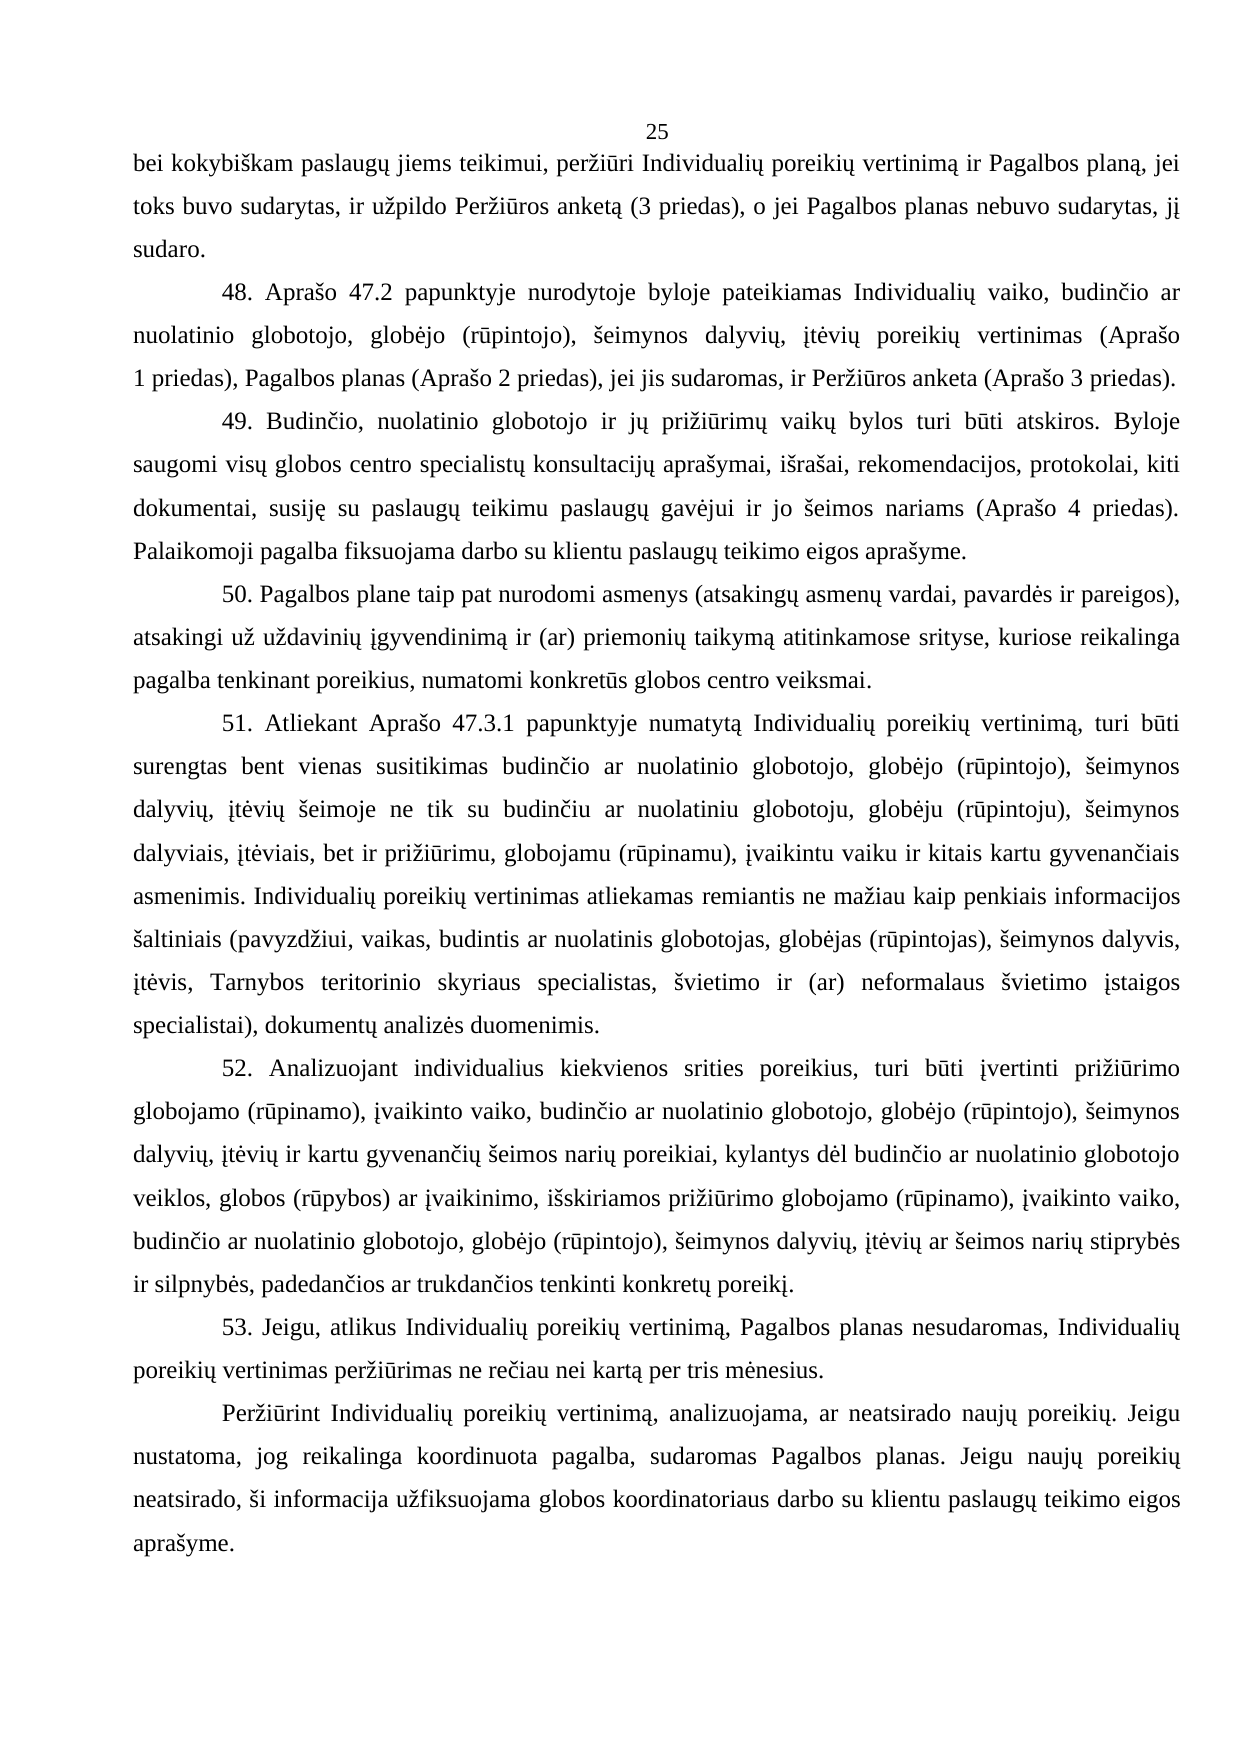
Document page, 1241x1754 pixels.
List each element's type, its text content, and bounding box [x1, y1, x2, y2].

text bei kokybiškam paslaugų jiems teikimui, peržiūri Individualių poreikių vertinimą ir Pagalbos planą, jei toks buvo sudarytas, ir užpildo Peržiūros anketą (3 priedas), o jei Pagalbos planas nebuvo sudarytas, jį sudaro. [133, 148, 1181, 263]
text 53. Jeigu, atlikus Individualių poreikių vertinimą, Pagalbos planas nesudaromas, Individualių poreikių vertinimas peržiūrimas ne rečiau nei kartą per tris mėnesius. [133, 1312, 1181, 1384]
text Peržiūrint Individualių poreikių vertinimą, analizuojama, ar neatsirado naujų poreikių. Jeigu nustatoma, jog reikalinga koordinuota pagalba, sudaromas Pagalbos planas. Jeigu naujų poreikių neatsirado, ši informacija užfiksuojama globos koordinatoriaus darbo su klientu paslaugų teikimo eigos aprašyme. [133, 1398, 1181, 1556]
text 50. Pagalbos plane taip pat nurodomi asmenys (atsakingų asmenų vardai, pavardės ir pareigos), atsakingi už uždavinių įgyvendinimą ir (ar) priemonių taikymą atitinkamose srityse, kuriose reikalinga pagalba tenkinant poreikius, numatomi konkretūs globos centro veiksmai. [133, 579, 1181, 694]
text 52. Analizuojant individualius kiekvienos srities poreikius, turi būti įvertinti prižiūrimo globojamo (rūpinamo), įvaikinto vaiko, budinčio ar nuolatinio globotojo, globėjo (rūpintojo), šeimynos dalyvių, įtėvių ir kartu gyvenančių šeimos narių poreikiai, kylantys dėl budinčio ar nuolatinio globotojo veiklos, globos (rūpybos) ar įvaikinimo, išskiriamos prižiūrimo globojamo (rūpinamo), įvaikinto vaiko, budinčio ar nuolatinio globotojo, globėjo (rūpintojo), šeimynos dalyvių, įtėvių ar šeimos narių stiprybės ir silpnybės, padedančios ar trukdančios tenkinti konkretų poreikį. [133, 1053, 1181, 1298]
text 51. Atliekant Aprašo 47.3.1 papunktyje numatytą Individualių poreikių vertinimą, turi būti surengtas bent vienas susitikimas budinčio ar nuolatinio globotojo, globėjo (rūpintojo), šeimynos dalyvių, įtėvių šeimoje ne tik su budinčiu ar nuolatiniu globotoju, globėju (rūpintoju), šeimynos dalyviais, įtėviais, bet ir prižiūrimu, globojamu (rūpinamu), įvaikintu vaiku ir kitais kartu gyvenančiais asmenimis. Individualių poreikių vertinimas atliekamas remiantis ne mažiau kaip penkiais informacijos šaltiniais (pavyzdžiui, vaikas, budintis ar nuolatinis globotojas, globėjas (rūpintojas), šeimynos dalyvis, įtėvis, Tarnybos teritorinio skyriaus specialistas, švietimo ir (ar) neformalaus švietimo įstaigos specialistai), dokumentų analizės duomenimis. [133, 708, 1181, 1039]
text 48. Aprašo 47.2 papunktyje nurodytoje byloje pateikiamas Individualių vaiko, budinčio ar nuolatinio globotojo, globėjo (rūpintojo), šeimynos dalyvių, įtėvių poreikių vertinimas (Aprašo 1 priedas), Pagalbos planas (Aprašo 2 priedas), jei jis sudaromas, ir Peržiūros anketa (Aprašo 3 priedas). [133, 277, 1181, 392]
text 49. Budinčio, nuolatinio globotojo ir jų prižiūrimų vaikų bylos turi būti atskiros. Byloje saugomi visų globos centro specialistų konsultacijų aprašymai, išrašai, rekomendacijos, protokolai, kiti dokumentai, susiję su paslaugų teikimu paslaugų gavėjui ir jo šeimos nariams (Aprašo 4 priedas). Palaikomoji pagalba fiksuojama darbo su klientu paslaugų teikimo eigos aprašyme. [133, 406, 1181, 564]
